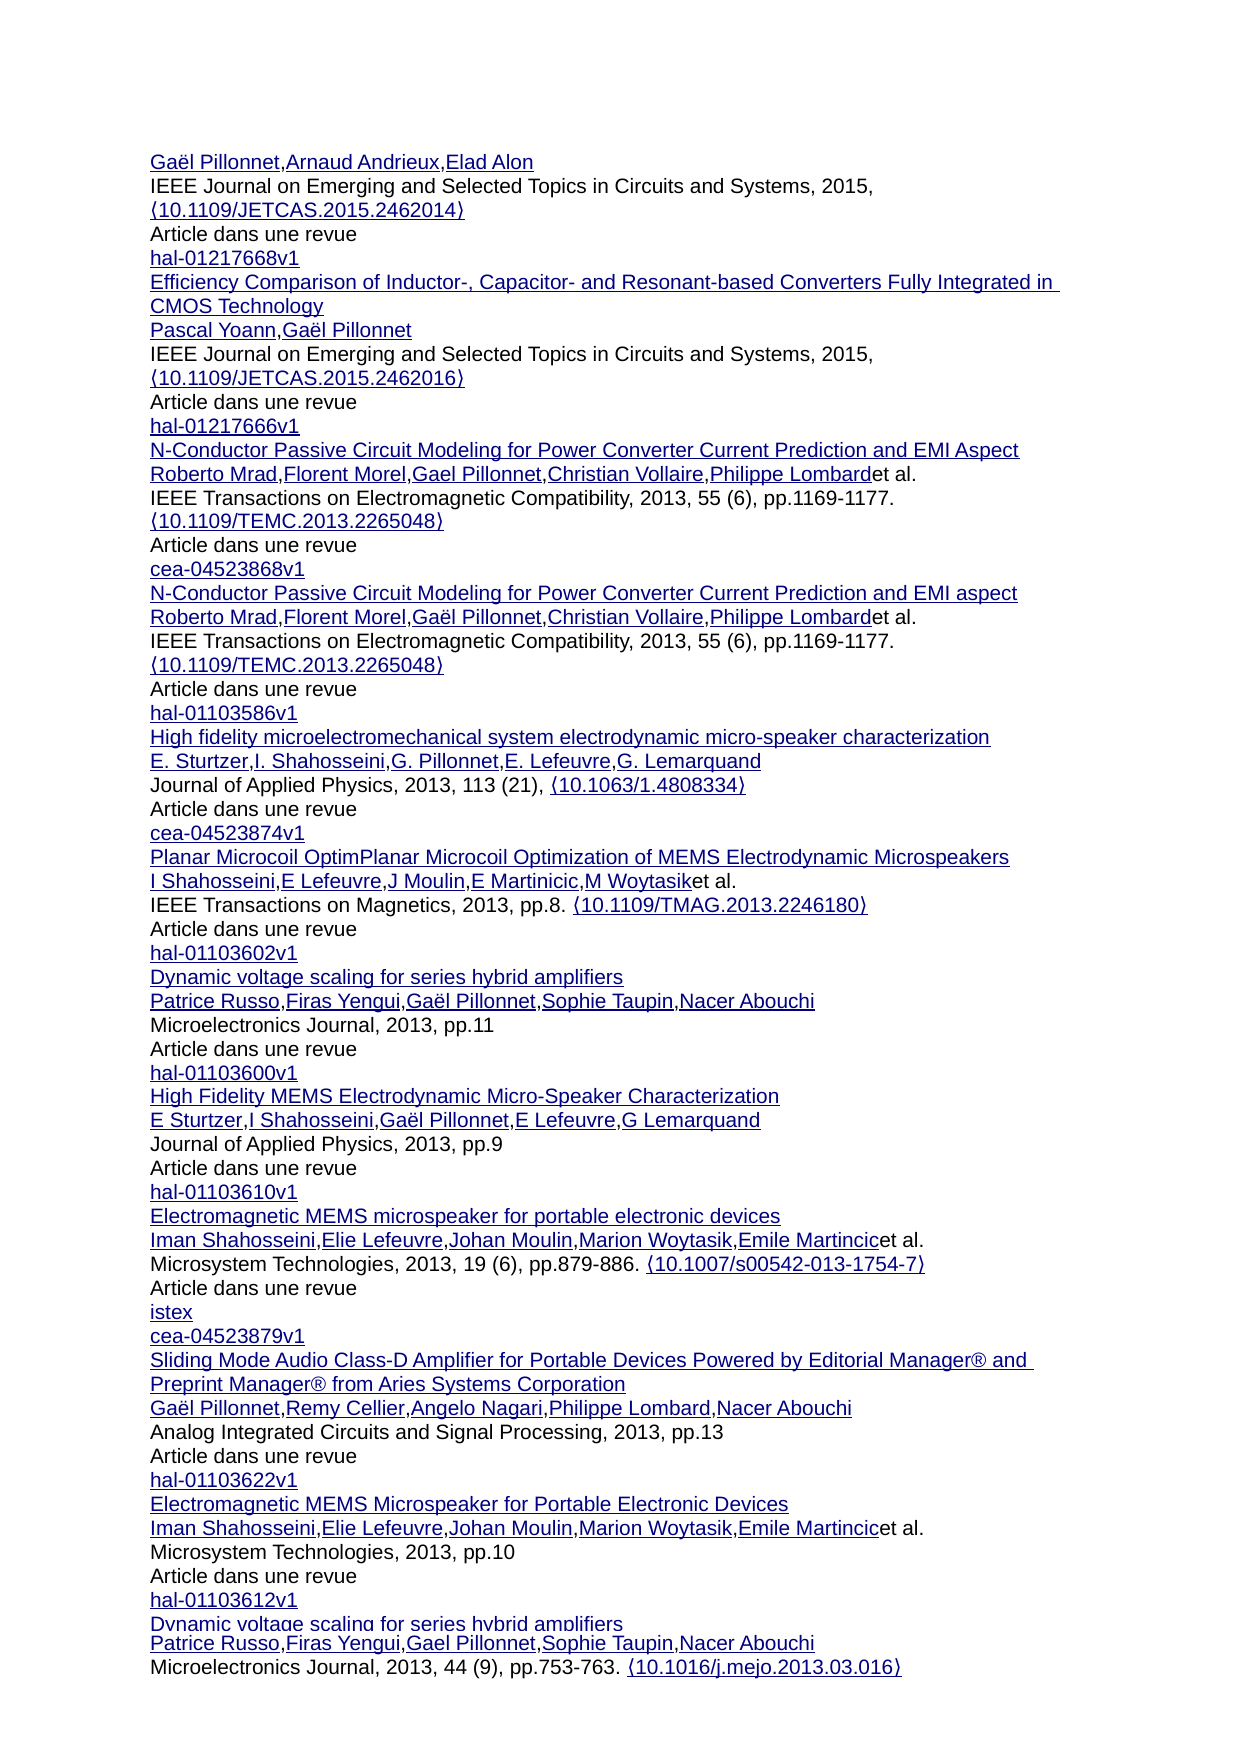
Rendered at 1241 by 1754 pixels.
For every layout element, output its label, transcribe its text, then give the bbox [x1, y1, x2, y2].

table_cell Efficiency Comparison of Inductor-, Capacitor- and Resonant-based Converters Fully Integrated in CMOS Technology Pascal Yoann,Gaël Pillonnet IEEE Journal on Emerging and Selected Topics in Circuits and Systems, 2015, ⟨10.1109/JETCAS.2015.2462016⟩ Article dans une revue hal-01217666v1 [150, 270, 1090, 437]
table_cell Dynamic voltage scaling for series hybrid amplifiers Patrice Russo,Firas Yengui,Gaël Pillonnet,Sophie Taupin,Nacer Abouchi Microelectronics Journal, 2013, pp.11 Article dans une revue hal-01103600v1 [150, 965, 1090, 1084]
table_cell N-Conductor Passive Circuit Modeling for Power Converter Current Prediction and EMI Aspect Roberto Mrad,Florent Morel,Gael Pillonnet,Christian Vollaire,Philippe Lombardet al. IEEE Transactions on Electromagnetic Compatibility, 2013, 55 (6), pp.1169-1177. ⟨10.1109/TEMC.2013.2265048⟩ Article dans une revue cea-04523868v1 [150, 438, 1090, 581]
table_cell Electromagnetic MEMS Microspeaker for Portable Electronic Devices Iman Shahosseini,Elie Lefeuvre,Johan Moulin,Marion Woytasik,Emile Martincicet al. Microsystem Technologies, 2013, pp.10 Article dans une revue hal-01103612v1 [150, 1492, 1090, 1611]
table_cell High Fidelity MEMS Electrodynamic Micro-Speaker Characterization E Sturtzer,I Shahosseini,Gaël Pillonnet,E Lefeuvre,G Lemarquand Journal of Applied Physics, 2013, pp.9 Article dans une revue hal-01103610v1 [150, 1084, 1090, 1204]
table_cell Dynamic voltage scaling for series hybrid amplifiers Patrice Russo,Firas Yengui,Gael Pillonnet,Sophie Taupin,Nacer Abouchi Microelectronics Journal, 2013, 44 (9), pp.753-763. ⟨10.1016/j.mejo.2013.03.016⟩ [150, 1611, 1090, 1679]
table_cell Electromagnetic MEMS microspeaker for portable electronic devices Iman Shahosseini,Elie Lefeuvre,Johan Moulin,Marion Woytasik,Emile Martincicet al. Microsystem Technologies, 2013, 19 (6), pp.879-886. ⟨10.1007/s00542-013-1754-7⟩ Article dans une revue istex cea-04523879v1 [150, 1204, 1090, 1348]
table_cell Gaël Pillonnet,Arnaud Andrieux,Elad Alon IEEE Journal on Emerging and Selected Topics in Circuits and Systems, 2015, ⟨10.1109/JETCAS.2015.2462014⟩ Article dans une revue hal-01217668v1 [150, 150, 1090, 270]
table_cell High fidelity microelectromechanical system electrodynamic micro-speaker characterization E. Sturtzer,I. Shahosseini,G. Pillonnet,E. Lefeuvre,G. Lemarquand Journal of Applied Physics, 2013, 113 (21), ⟨10.1063/1.4808334⟩ Article dans une revue cea-04523874v1 [150, 725, 1090, 845]
table_cell N-Conductor Passive Circuit Modeling for Power Converter Current Prediction and EMI aspect Roberto Mrad,Florent Morel,Gaël Pillonnet,Christian Vollaire,Philippe Lombardet al. IEEE Transactions on Electromagnetic Compatibility, 2013, 55 (6), pp.1169-1177. ⟨10.1109/TEMC.2013.2265048⟩ Article dans une revue hal-01103586v1 [150, 581, 1090, 725]
table_cell Sliding Mode Audio Class-D Amplifier for Portable Devices Powered by Editorial Manager® and Preprint Manager® from Aries Systems Corporation Gaël Pillonnet,Remy Cellier,Angelo Nagari,Philippe Lombard,Nacer Abouchi Analog Integrated Circuits and Signal Processing, 2013, pp.13 Article dans une revue hal-01103622v1 [150, 1348, 1090, 1492]
table_cell Planar Microcoil OptimPlanar Microcoil Optimization of MEMS Electrodynamic Microspeakers I Shahosseini,E Lefeuvre,J Moulin,E Martinicic,M Woytasiket al. IEEE Transactions on Magnetics, 2013, pp.8. ⟨10.1109/TMAG.2013.2246180⟩ Article dans une revue hal-01103602v1 [150, 845, 1090, 964]
